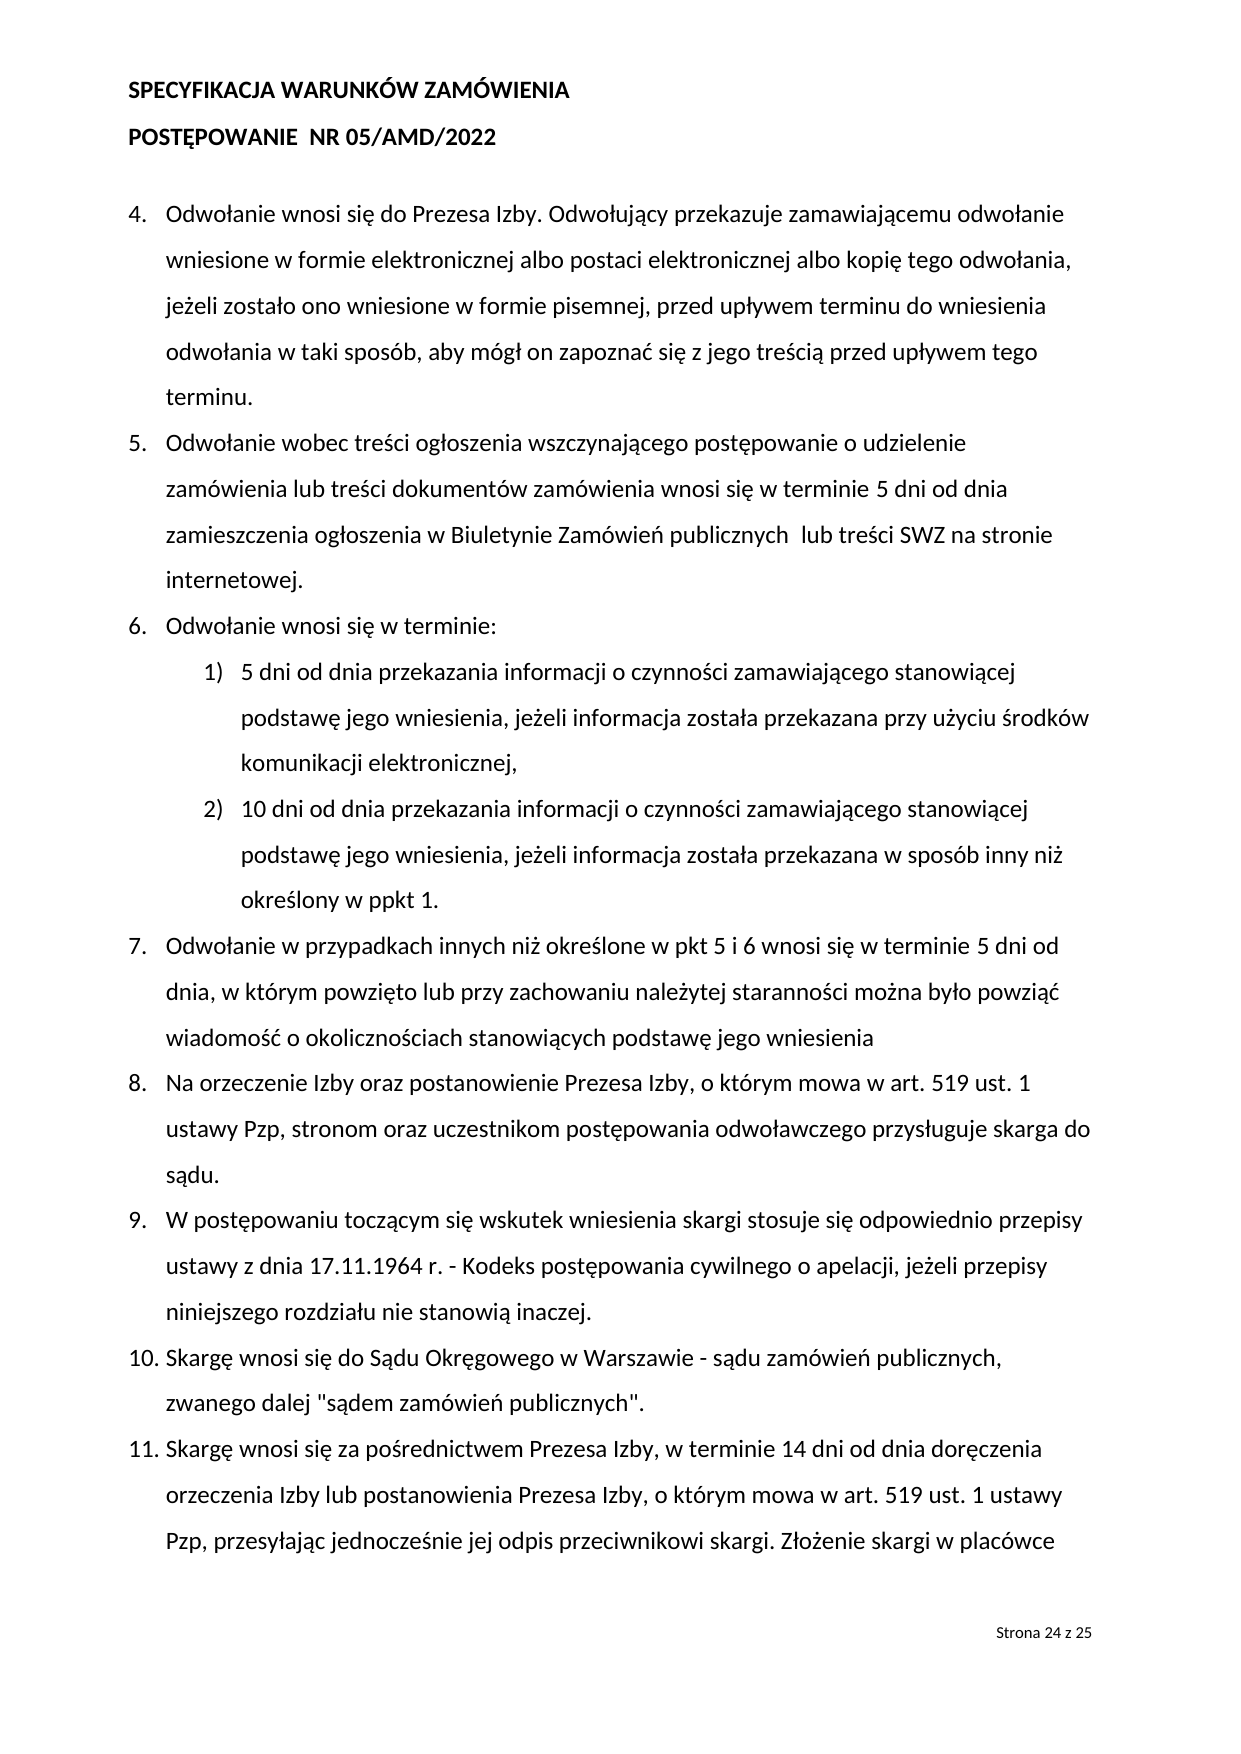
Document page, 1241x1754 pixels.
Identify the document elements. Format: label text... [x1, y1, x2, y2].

list Skargę wnosi się za pośrednictwem Prezesa Izby, w terminie 14 dni od dnia doręczenia orzeczenia Izby lub postanowienia Prezesa Izby, o którym mowa w art. 519 ust. 1 ustawy Pzp, przesyłając jednocześnie jej odpis przeciwnikowi skargi. Złożenie skargi w placówce [128, 1433, 1092, 1555]
list Skargę wnosi się do Sądu Okręgowego w Warszawie - sądu zamówień publicznych, zwanego dalej "sądem zamówień publicznych". [128, 1342, 1092, 1418]
list W postępowaniu toczącym się wskutek wniesienia skargi stosuje się odpowiednio przepisy ustawy z dnia 17.11.1964 r. - Kodeks postępowania cywilnego o apelacji, jeżeli przepisy niniejszego rozdziału nie stanowią inaczej. [128, 1205, 1092, 1327]
list Odwołanie wnosi się do Prezesa Izby. Odwołujący przekazuje zamawiającemu odwołanie wniesione w formie elektronicznej albo postaci elektronicznej albo kopię tego odwołania, jeżeli zostało ono wniesione w formie pisemnej, przed upływem terminu do wniesienia odwołania w taki sposób, aby mógł on zapoznać się z jego treścią przed upływem tego terminu. [128, 199, 1092, 412]
list Odwołanie wnosi się w terminie: [128, 610, 1092, 641]
list Odwołanie wobec treści ogłoszenia wszczynającego postępowanie o udzielenie zamówienia lub treści dokumentów zamówienia wnosi się w terminie 5 dni od dnia zamieszczenia ogłoszenia w Biuletynie Zamówień publicznych lub treści SWZ na stronie internetowej. [128, 427, 1092, 595]
list Na orzeczenie Izby oraz postanowienie Prezesa Izby, o którym mowa w art. 519 ust. 1 ustawy Pzp, stronom oraz uczestnikom postępowania odwoławczego przysługuje skarga do sądu. [128, 1067, 1092, 1189]
list 5 dni od dnia przekazania informacji o czynności zamawiającego stanowiącej podstawę jego wniesienia, jeżeli informacja została przekazana przy użyciu środków komunikacji elektronicznej, [203, 656, 1092, 778]
list 10 dni od dnia przekazania informacji o czynności zamawiającego stanowiącej podstawę jego wniesienia, jeżeli informacja została przekazana w sposób inny niż określony w ppkt 1. [203, 793, 1092, 915]
list Odwołanie w przypadkach innych niż określone w pkt 5 i 6 wnosi się w terminie 5 dni od dnia, w którym powzięto lub przy zachowaniu należytej staranności można było powziąć wiadomość o okolicznościach stanowiących podstawę jego wniesienia [128, 930, 1092, 1052]
